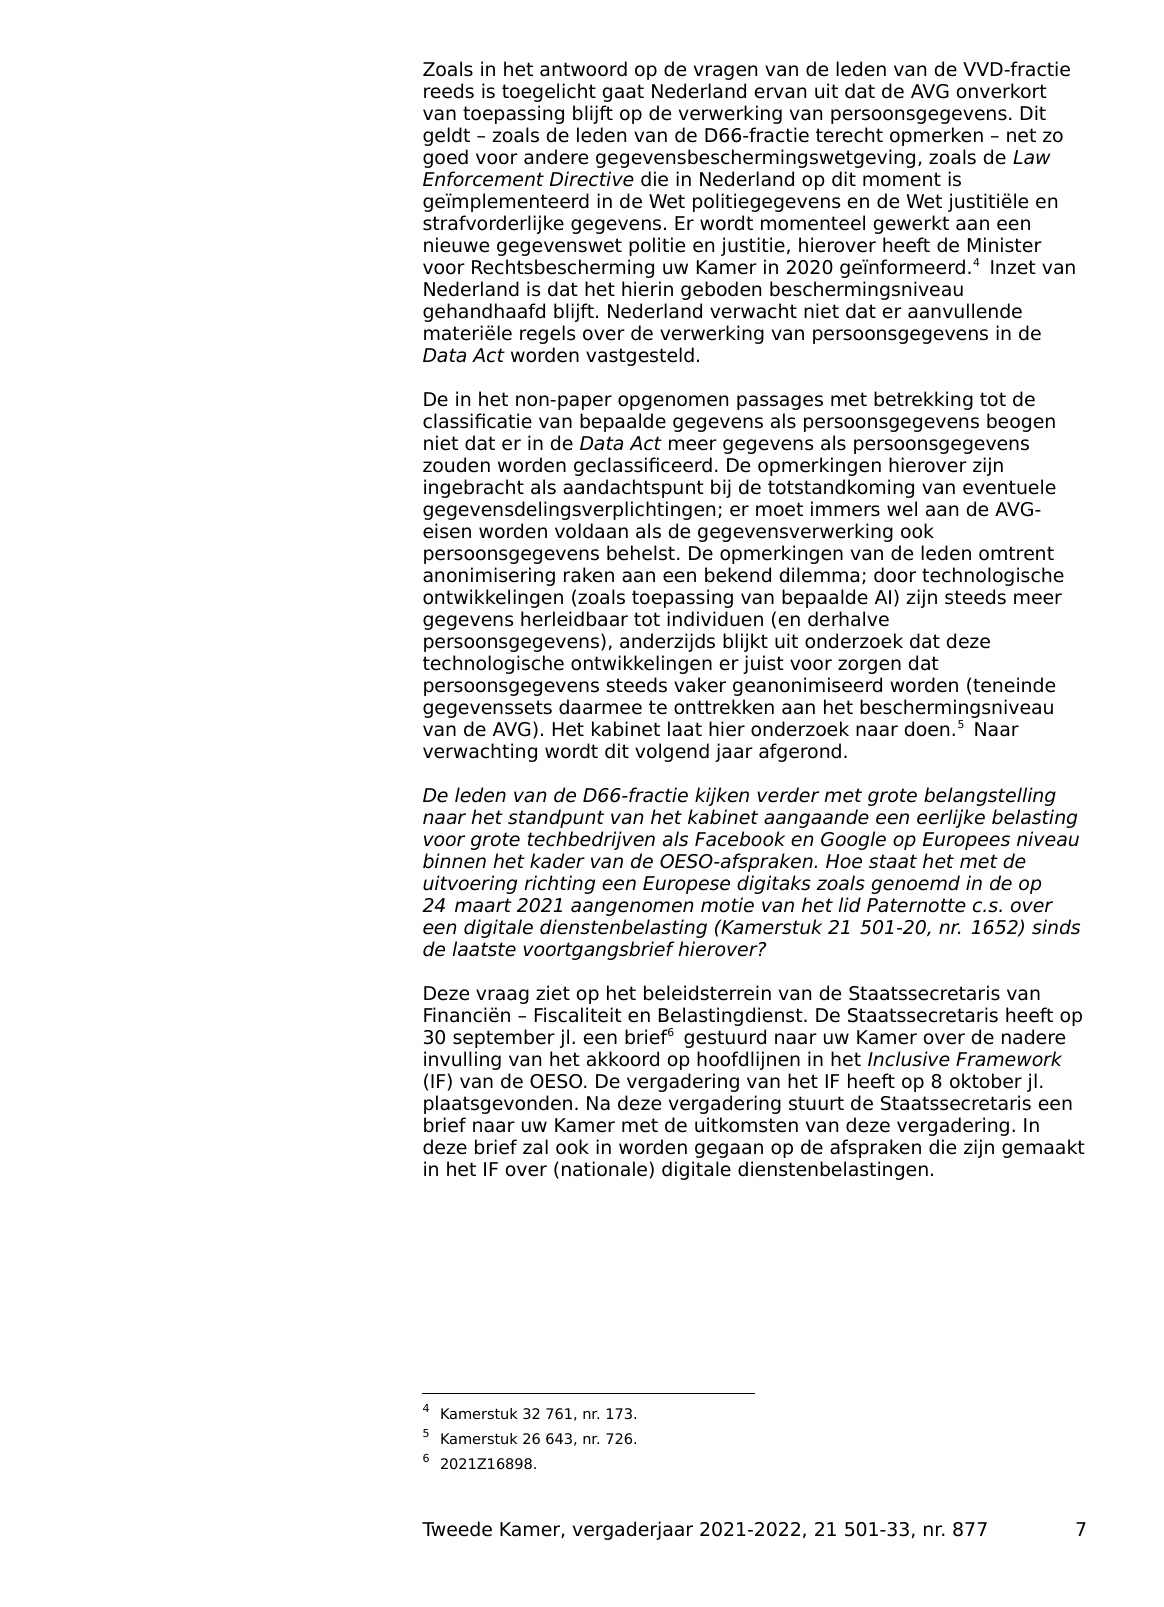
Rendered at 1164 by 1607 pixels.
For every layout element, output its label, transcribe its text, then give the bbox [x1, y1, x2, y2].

text De leden van de D66-fractie kijken verder met grote belangstelling naar het standpunt van het kabinet aangaande een eerlijke belasting voor grote techbedrijven als Facebook en Google op Europees niveau binnen het kader van de OESO-afspraken. Hoe staat het met de uitvoering richting een Europese digitaks zoals genoemd in de op 24 maart 2021 aangenomen motie van het lid Paternotte c.s. over een digitale dienstenbelasting (Kamerstuk 21 501-20, nr. 1652) sinds de laatste voortgangsbrief hierover? [422, 785, 1087, 961]
text 2021Z16898. [422, 1452, 1087, 1474]
text Kamerstuk 26 643, nr. 726. [422, 1427, 1087, 1449]
text De in het non-paper opgenomen passages met betrekking tot de classificatie van bepaalde gegevens als persoonsgegevens beogen niet dat er in de Data Act meer gegevens als persoonsgegevens zouden worden geclassificeerd. De opmerkingen hierover zijn ingebracht als aandachtspunt bij de totstandkoming van eventuele gegevensdelingsverplichtingen; er moet immers wel aan de AVG-eisen worden voldaan als de gegevensverwerking ook persoonsgegevens behelst. De opmerkingen van de leden omtrent anonimisering raken aan een bekend dilemma; door technologische ontwikkelingen (zoals toepassing van bepaalde AI) zijn steeds meer gegevens herleidbaar tot individuen (en derhalve persoonsgegevens), anderzijds blijkt uit onderzoek dat deze technologische ontwikkelingen er juist voor zorgen dat persoonsgegevens steeds vaker geanonimiseerd worden (teneinde gegevenssets daarmee te onttrekken aan het beschermingsniveau van de AVG). Het kabinet laat hier onderzoek naar doen. Naar verwachting wordt dit volgend jaar afgerond. [422, 389, 1087, 763]
text Deze vraag ziet op het beleidsterrein van de Staatssecretaris van Financiën – Fiscaliteit en Belastingdienst. De Staatssecretaris heeft op 30 september jl. een brief gestuurd naar uw Kamer over de nadere invulling van het akkoord op hoofdlijnen in het Inclusive Framework (IF) van de OESO. De vergadering van het IF heeft op 8 oktober jl. plaatsgevonden. Na deze vergadering stuurt de Staatssecretaris een brief naar uw Kamer met de uitkomsten van deze vergadering. In deze brief zal ook in worden gegaan op de afspraken die zijn gemaakt in het IF over (nationale) digitale dienstenbelastingen. [422, 983, 1087, 1181]
text Kamerstuk 32 761, nr. 173. [422, 1402, 1087, 1424]
text Zoals in het antwoord op de vragen van de leden van de VVD-fractie reeds is toegelicht gaat Nederland ervan uit dat de AVG onverkort van toepassing blijft op de verwerking van persoonsgegevens. Dit geldt – zoals de leden van de D66-fractie terecht opmerken – net zo goed voor andere gegevensbeschermingswetgeving, zoals de Law Enforcement Directive die in Nederland op dit moment is geïmplementeerd in de Wet politiegegevens en de Wet justitiële en strafvorderlijke gegevens. Er wordt momenteel gewerkt aan een nieuwe gegevenswet politie en justitie, hierover heeft de Minister voor Rechtsbescherming uw Kamer in 2020 geïnformeerd. Inzet van Nederland is dat het hierin geboden beschermingsniveau gehandhaafd blijft. Nederland verwacht niet dat er aanvullende materiële regels over de verwerking van persoonsgegevens in de Data Act worden vastgesteld. [422, 59, 1087, 367]
